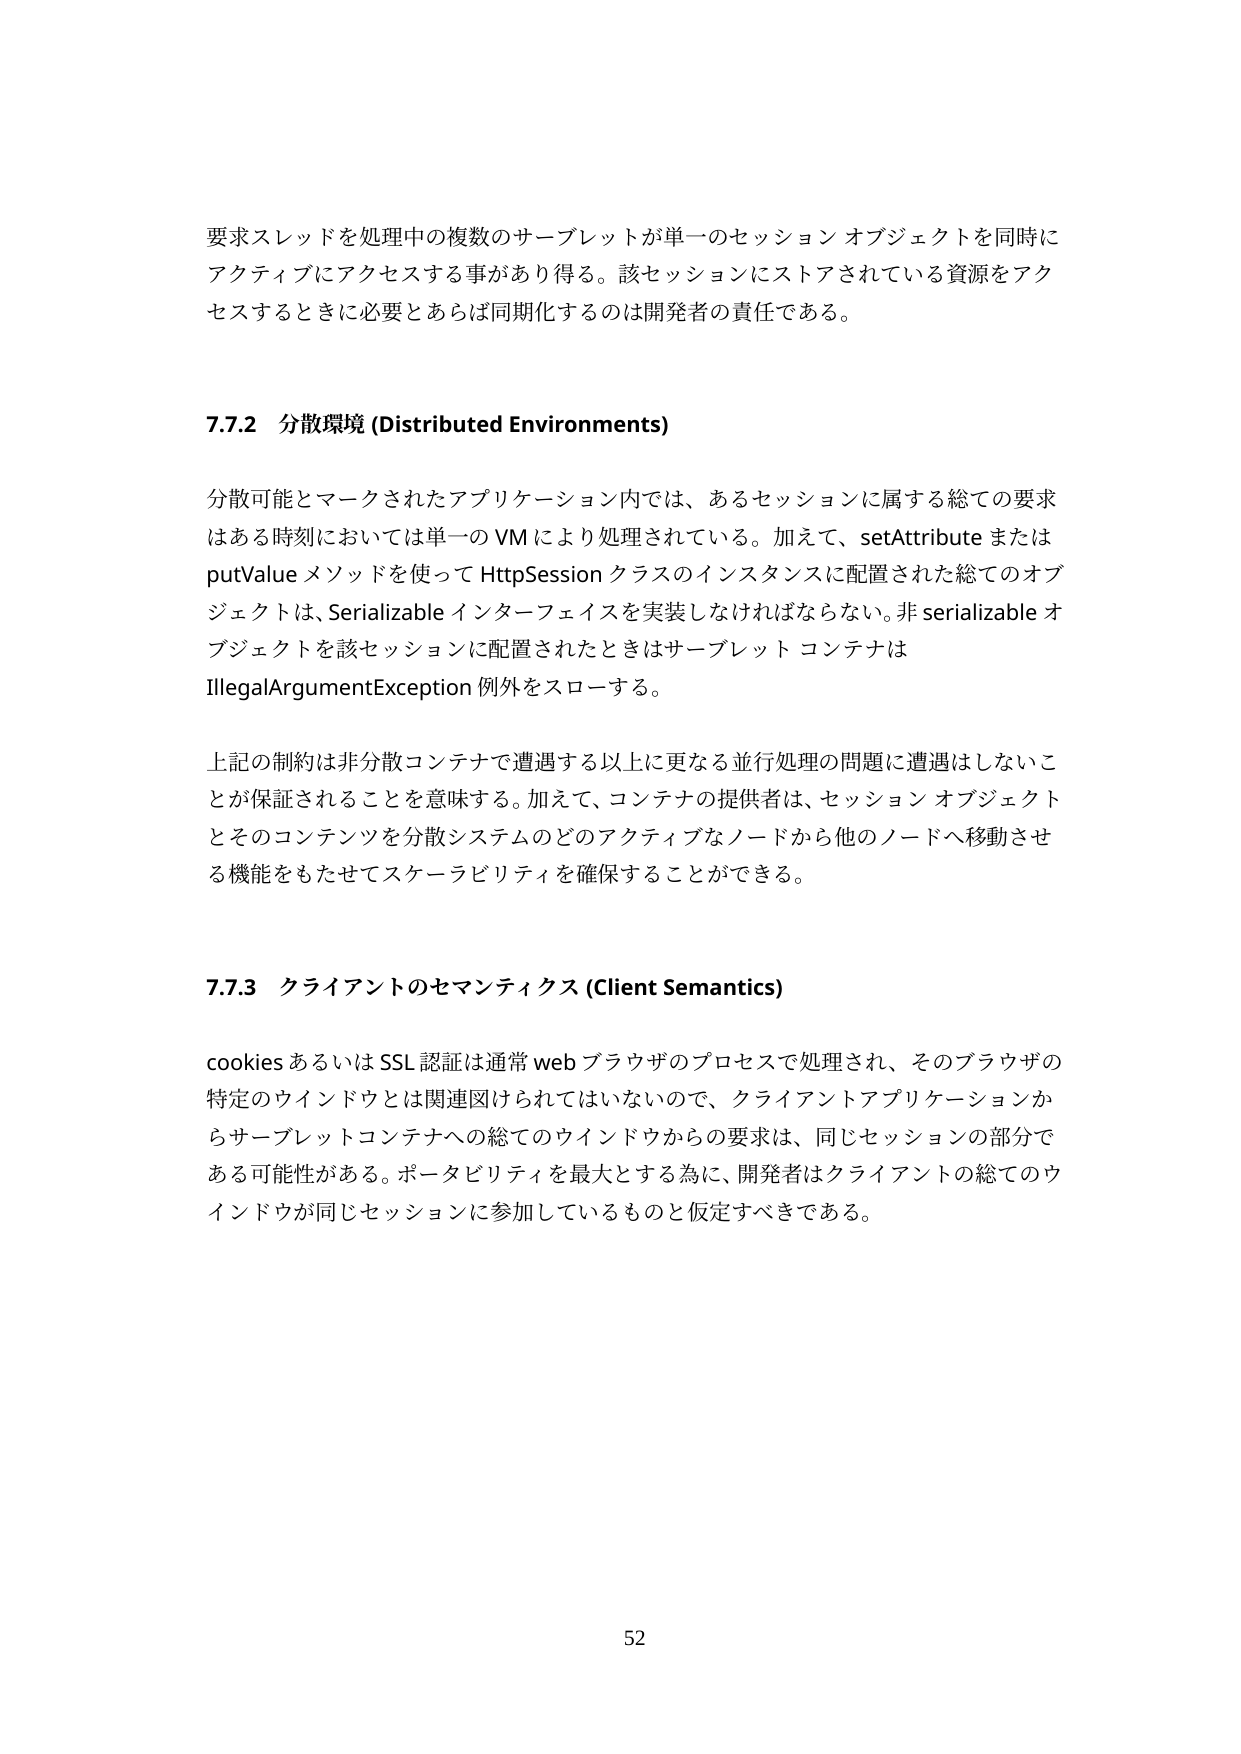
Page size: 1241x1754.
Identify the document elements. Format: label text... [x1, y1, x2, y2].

text 上記の制約は非分散コンテナで遭遇する以上に更なる並行処理の問題に遭遇はしないことが保証されることを意味する。加えて、コンテナの提供者は、セッション オブジェクトとそのコンテンツを分散システムのどのアクティブなノードから他のノードへ移動させる機能をもたせてスケーラビリティを確保することができる。 [206, 742, 1063, 892]
text 7.7.3 クライアントのセマンティクス (Client Semantics) [206, 967, 1063, 1004]
text 要求スレッドを処理中の複数のサーブレットが単一のセッション オブジェクトを同時にアクティブにアクセスする事があり得る。該セッションにストアされている資源をアクセスするときに必要とあらば同期化するのは開発者の責任である。 [206, 217, 1063, 329]
text 分散可能とマークされたアプリケーション内では、あるセッションに属する総ての要求はある時刻においては単一のVMにより処理されている。加えて、setAttributeまたはputValueメソッドを使ってHttpSessionクラスのインスタンスに配置された総てのオブジェクトは、Serializableインターフェイスを実装しなければならない。非serializableオブジェクトを該セッションに配置されたときはサーブレット コンテナはIllegalArgumentException例外をスローする。 [206, 479, 1063, 704]
text 7.7.2 分散環境 (Distributed Environments) [206, 404, 1063, 442]
text cookiesあるいはSSL認証は通常webブラウザのプロセスで処理され、そのブラウザの特定のウインドウとは関連図けられてはいないので、クライアントアプリケーションからサーブレットコンテナへの総てのウインドウからの要求は、同じセッションの部分である可能性がある。ポータビリティを最大とする為に、開発者はクライアントの総てのウインドウが同じセッションに参加しているものと仮定すべきである。 [206, 1042, 1063, 1229]
